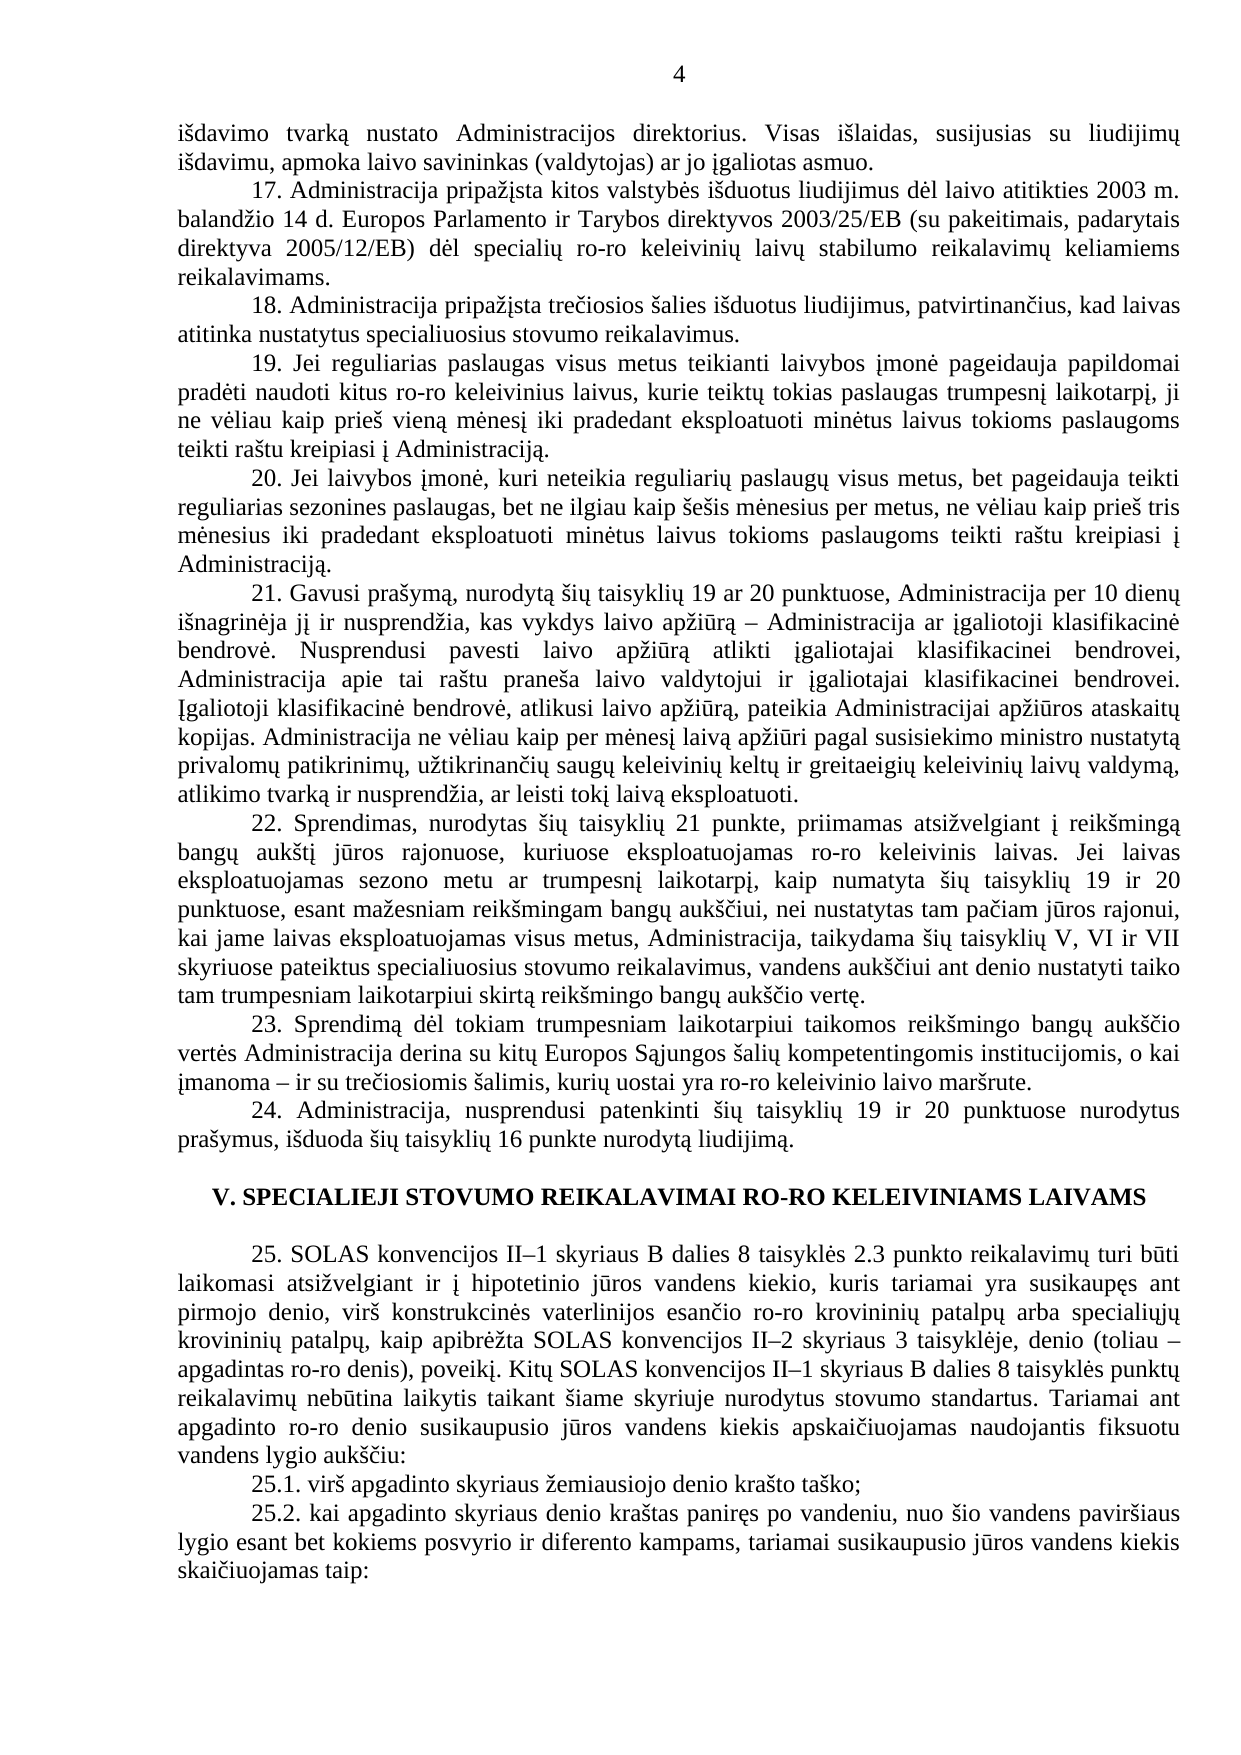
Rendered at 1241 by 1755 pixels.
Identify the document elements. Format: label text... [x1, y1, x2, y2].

text 17. Administracija pripažįsta kitos valstybės išduotus liudijimus dėl laivo atitikties 2003 m. balandžio 14 d. Europos Parlamento ir Tarybos direktyvos 2003/25/EB (su pakeitimais, padarytais direktyva 2005/12/EB) dėl specialių ro-ro keleivinių laivų stabilumo reikalavimų keliamiems reikalavimams. [177, 176, 1181, 291]
text V. SPECIALIEJI STOVUMO REIKALAVIMAI RO-RO KELEIVINIAMS LAIVAMS [177, 1182, 1181, 1211]
text 20. Jei laivybos įmonė, kuri neteikia reguliarių paslaugų visus metus, bet pageidauja teikti reguliarias sezonines paslaugas, bet ne ilgiau kaip šešis mėnesius per metus, ne vėliau kaip prieš tris mėnesius iki pradedant eksploatuoti minėtus laivus tokioms paslaugoms teikti raštu kreipiasi į Administraciją. [177, 463, 1181, 578]
text 25. SOLAS konvencijos II–1 skyriaus B dalies 8 taisyklės 2.3 punkto reikalavimų turi būti laikomasi atsižvelgiant ir į hipotetinio jūros vandens kiekio, kuris tariamai yra susikaupęs ant pirmojo denio, virš konstrukcinės vaterlinijos esančio ro-ro krovininių patalpų arba specialiųjų krovininių patalpų, kaip apibrėžta SOLAS konvencijos II–2 skyriaus 3 taisyklėje, denio (toliau – apgadintas ro-ro denis), poveikį. Kitų SOLAS konvencijos II–1 skyriaus B dalies 8 taisyklės punktų reikalavimų nebūtina laikytis taikant šiame skyriuje nurodytus stovumo standartus. Tariamai ant apgadinto ro-ro denio susikaupusio jūros vandens kiekis apskaičiuojamas naudojantis fiksuotu vandens lygio aukščiu: [177, 1239, 1181, 1469]
text 21. Gavusi prašymą, nurodytą šių taisyklių 19 ar 20 punktuose, Administracija per 10 dienų išnagrinėja jį ir nusprendžia, kas vykdys laivo apžiūrą – Administracija ar įgaliotoji klasifikacinė bendrovė. Nusprendusi pavesti laivo apžiūrą atlikti įgaliotajai klasifikacinei bendrovei, Administracija apie tai raštu praneša laivo valdytojui ir įgaliotajai klasifikacinei bendrovei. Įgaliotoji klasifikacinė bendrovė, atlikusi laivo apžiūrą, pateikia Administracijai apžiūros ataskaitų kopijas. Administracija ne vėliau kaip per mėnesį laivą apžiūri pagal susisiekimo ministro nustatytą privalomų patikrinimų, užtikrinančių saugų keleivinių keltų ir greitaeigių keleivinių laivų valdymą, atlikimo tvarką ir nusprendžia, ar leisti tokį laivą eksploatuoti. [177, 578, 1181, 808]
text 24. Administracija, nusprendusi patenkinti šių taisyklių 19 ir 20 punktuose nurodytus prašymus, išduoda šių taisyklių 16 punkte nurodytą liudijimą. [177, 1096, 1181, 1153]
text 25.1. virš apgadinto skyriaus žemiausiojo denio krašto taško; [177, 1469, 1181, 1498]
text 19. Jei reguliarias paslaugas visus metus teikianti laivybos įmonė pageidauja papildomai pradėti naudoti kitus ro-ro keleivinius laivus, kurie teiktų tokias paslaugas trumpesnį laikotarpį, ji ne vėliau kaip prieš vieną mėnesį iki pradedant eksploatuoti minėtus laivus tokioms paslaugoms teikti raštu kreipiasi į Administraciją. [177, 348, 1181, 463]
text išdavimo tvarką nustato Administracijos direktorius. Visas išlaidas, susijusias su liudijimų išdavimu, apmoka laivo savininkas (valdytojas) ar jo įgaliotas asmuo. [177, 118, 1181, 176]
text 22. Sprendimas, nurodytas šių taisyklių 21 punkte, priimamas atsižvelgiant į reikšmingą bangų aukštį jūros rajonuose, kuriuose eksploatuojamas ro-ro keleivinis laivas. Jei laivas eksploatuojamas sezono metu ar trumpesnį laikotarpį, kaip numatyta šių taisyklių 19 ir 20 punktuose, esant mažesniam reikšmingam bangų aukščiui, nei nustatytas tam pačiam jūros rajonui, kai jame laivas eksploatuojamas visus metus, Administracija, taikydama šių taisyklių V, VI ir VII skyriuose pateiktus specialiuosius stovumo reikalavimus, vandens aukščiui ant denio nustatyti taiko tam trumpesniam laikotarpiui skirtą reikšmingo bangų aukščio vertę. [177, 808, 1181, 1009]
text 25.2. kai apgadinto skyriaus denio kraštas paniręs po vandeniu, nuo šio vandens paviršiaus lygio esant bet kokiems posvyrio ir diferento kampams, tariamai susikaupusio jūros vandens kiekis skaičiuojamas taip: [177, 1498, 1181, 1584]
text 23. Sprendimą dėl tokiam trumpesniam laikotarpiui taikomos reikšmingo bangų aukščio vertės Administracija derina su kitų Europos Sąjungos šalių kompetentingomis institucijomis, o kai įmanoma – ir su trečiosiomis šalimis, kurių uostai yra ro-ro keleivinio laivo maršrute. [177, 1009, 1181, 1096]
text 18. Administracija pripažįsta trečiosios šalies išduotus liudijimus, patvirtinančius, kad laivas atitinka nustatytus specialiuosius stovumo reikalavimus. [177, 291, 1181, 348]
